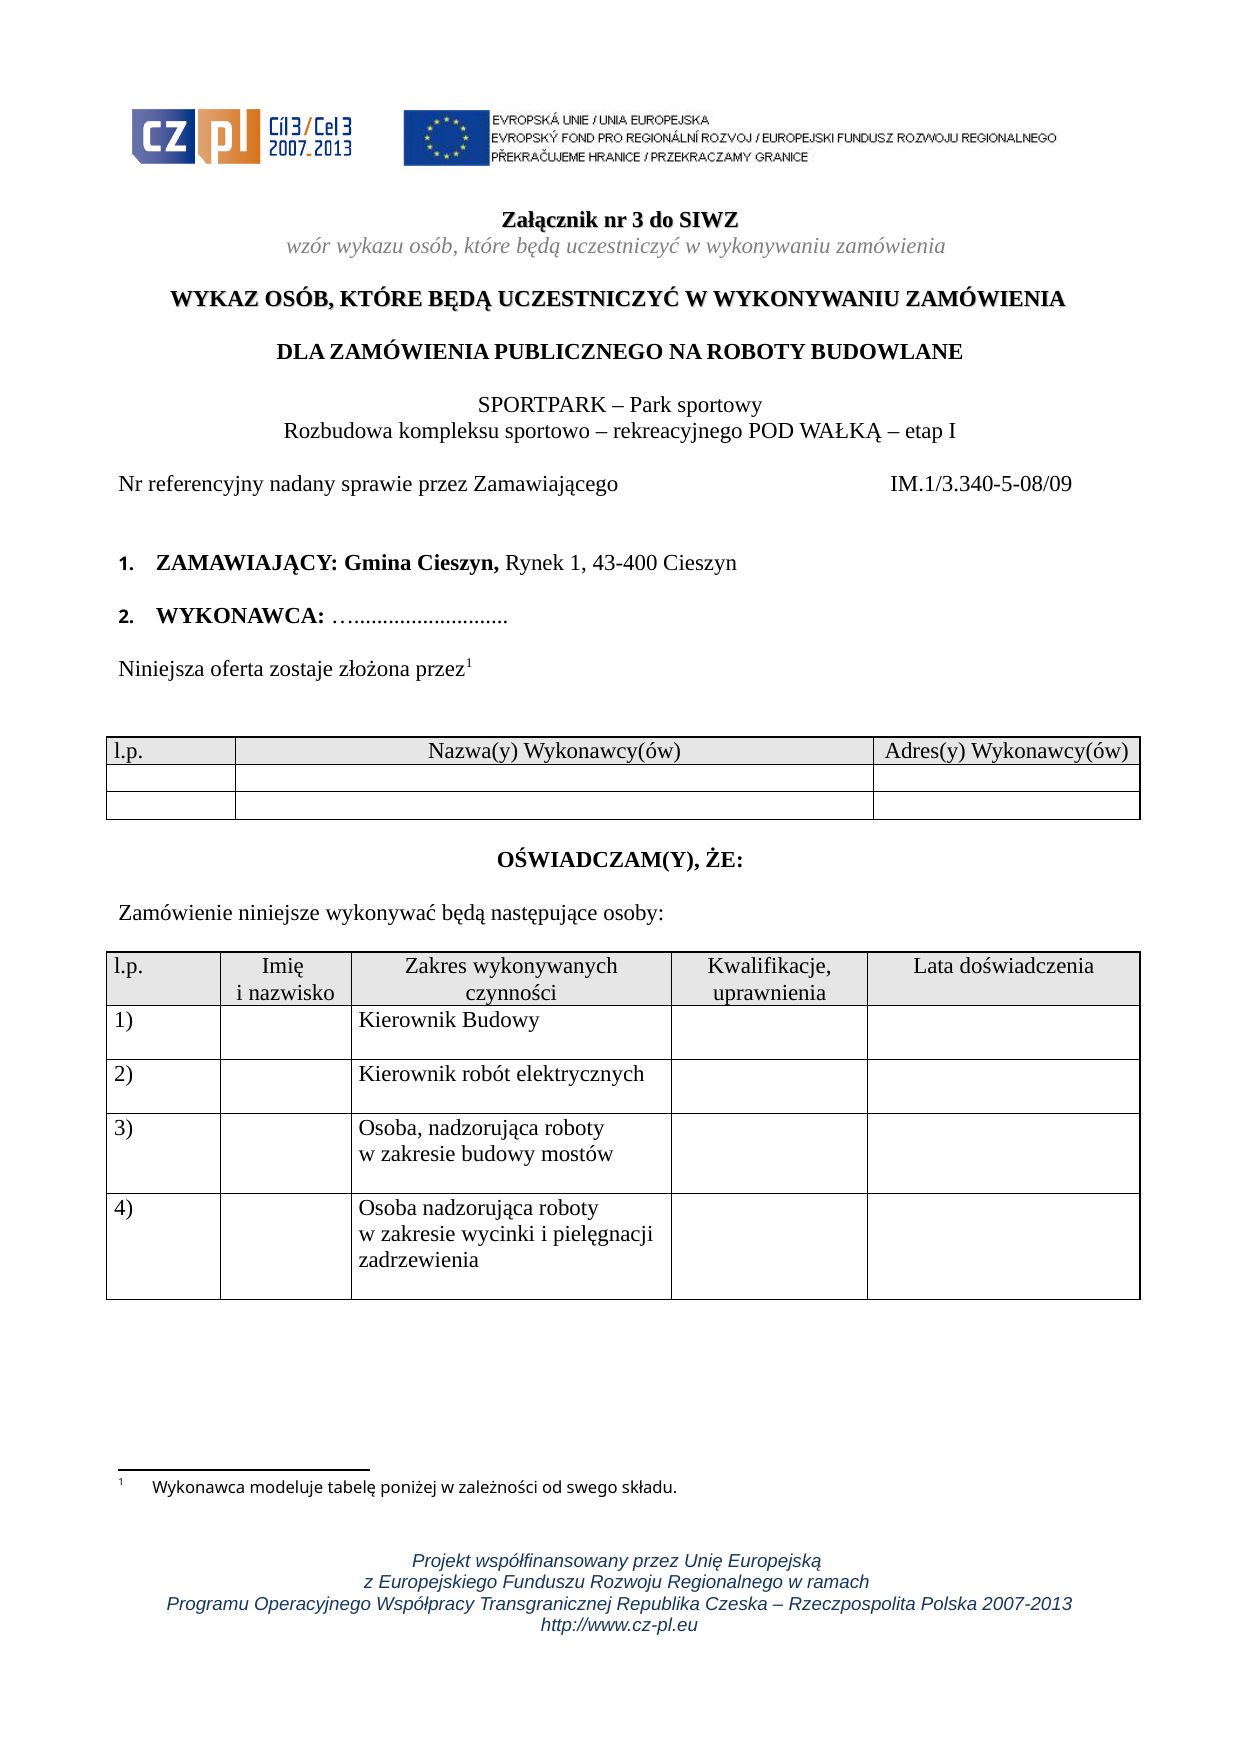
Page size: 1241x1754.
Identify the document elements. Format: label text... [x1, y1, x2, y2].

text Rozbudowa kompleksu sportowo – rekreacyjnego POD WAŁKĄ – etap I [118, 417, 1122, 443]
table_cell [107, 1006, 220, 1059]
table_cell [672, 1006, 867, 1059]
table_header l.p. [107, 738, 235, 764]
picture [403, 110, 1062, 166]
table_header Zakres wykonywanych czynności [352, 953, 671, 1005]
table_cell [672, 1114, 867, 1193]
table_header l.p. [107, 953, 220, 1005]
table_cell [221, 1194, 351, 1299]
table_cell [236, 765, 873, 791]
table_cell [107, 1114, 220, 1193]
table_cell [874, 765, 1139, 791]
text Wykonawca modeluje tabelę poniżej w zależności od swego składu. [118, 1476, 1122, 1498]
table_cell [221, 1114, 351, 1193]
table_cell [868, 1194, 1139, 1299]
table_cell [107, 765, 235, 791]
table_header IM.1/3.340-5-08/09 [844, 470, 1125, 496]
table_cell [868, 1006, 1139, 1059]
table_cell [868, 1114, 1139, 1193]
list ZAMAWIAJĄCY: Gmina Cieszyn, Rynek 1, 43-400 Cieszyn [118, 549, 1122, 576]
table_header Imię i nazwisko [221, 953, 351, 1005]
table_cell Osoba, nadzorująca roboty w zakresie budowy mostów [352, 1114, 671, 1193]
table_cell Osoba nadzorująca roboty w zakresie wycinki i pielęgnacji zadrzewienia [352, 1194, 671, 1299]
table_cell [672, 1060, 867, 1113]
table_cell Kierownik Budowy [352, 1006, 671, 1059]
subtitle DLA ZAMÓWIENIA PUBLICZNEGO NA ROBOTY BUDOWLANE [118, 338, 1122, 364]
table_cell [107, 792, 235, 819]
list WYKONAWCA: …........................... [118, 602, 1122, 629]
text Niniejsza oferta zostaje złożona przez [118, 655, 1122, 681]
table_cell [874, 792, 1139, 819]
text Zamówienie niniejsze wykonywać będą następujące osoby: [118, 899, 1122, 925]
table_header Nr referencyjny nadany sprawie przez Zamawiającego [111, 470, 844, 496]
table_cell [868, 1060, 1139, 1113]
text SPORTPARK – Park sportowy [118, 391, 1122, 417]
table_header Adres(y) Wykonawcy(ów) [874, 738, 1139, 764]
table_cell [107, 1060, 220, 1113]
subtitle Załącznik nr 3 do SIWZ [118, 206, 1122, 232]
table_header Lata doświadczenia [868, 953, 1139, 1005]
text OŚWIADCZAM(Y), ŻE: [118, 846, 1122, 872]
table_cell [236, 792, 873, 819]
table_cell [107, 1194, 220, 1299]
table_header Kwalifikacje, uprawnienia [672, 953, 867, 1005]
table_cell [672, 1194, 867, 1299]
table_cell [221, 1060, 351, 1113]
picture [120, 96, 373, 176]
table_cell Kierownik robót elektrycznych [352, 1060, 671, 1113]
table_header Nazwa(y) Wykonawcy(ów) [236, 738, 873, 764]
text WYKAZ OSÓB, KTÓRE BĘDĄ UCZESTNICZYĆ W WYKONYWANIU ZAMÓWIENIA [118, 285, 1122, 312]
subtitle wzór wykazu osób, które będą uczestniczyć w wykonywaniu zamówienia [118, 232, 1122, 259]
table_cell [221, 1006, 351, 1059]
